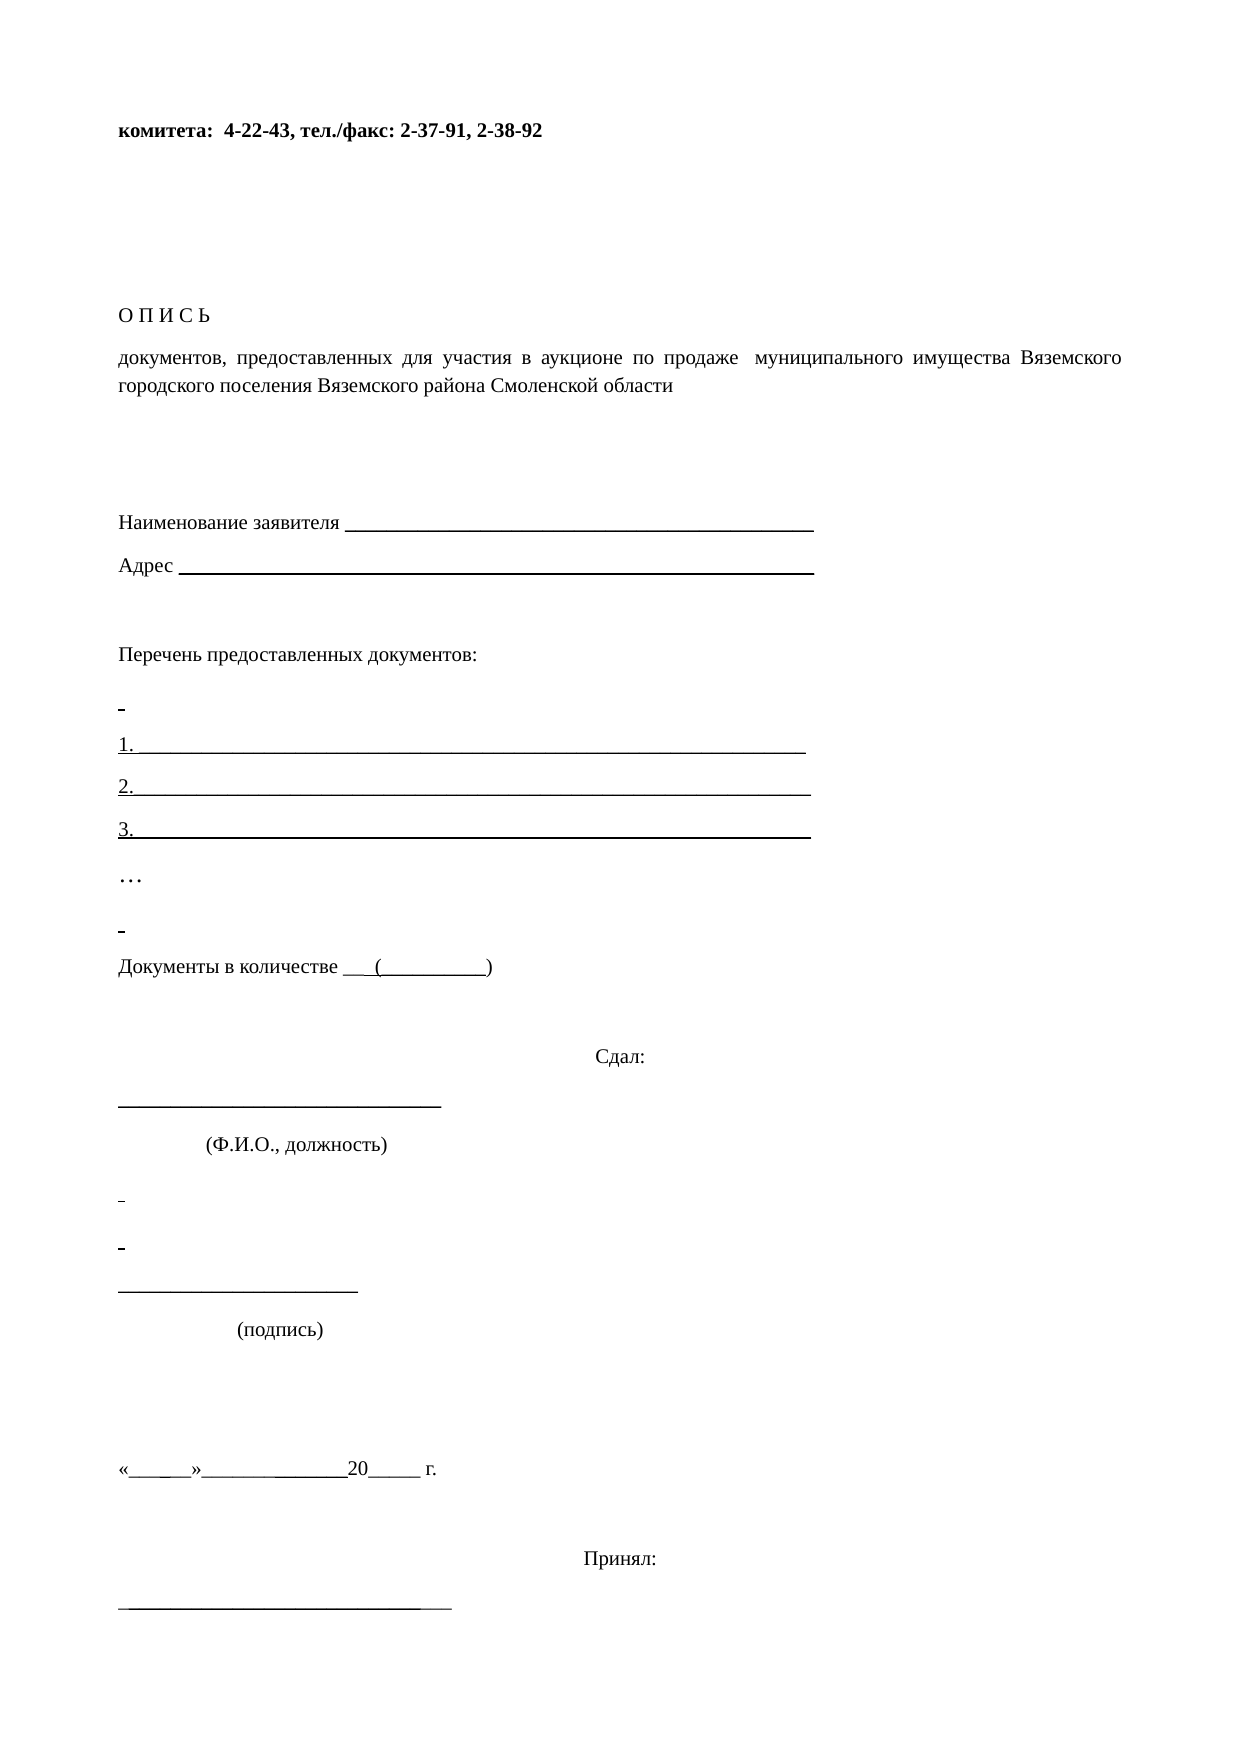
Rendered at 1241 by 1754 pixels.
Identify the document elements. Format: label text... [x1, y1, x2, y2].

table_cell Муниципальное образование Вяземское городское поселение Вяземского района Смоленской области за которое действует Администрация муниципального образования «Вяземский район» Смоленской области, в лице Главы муниципального образования «Вяземский район» Смоленской области Демидовой Инны Васильевны (Продавец)в соответствии с Постановлением Правительства Российской Федерации от 27.08.2012 № 860 «Об организации и проведении продажи государственного или муниципального имущества в электронной форме», постановлением Администрации муниципального образования «Вяземский район» Смоленской области от 24.01.2020 №78 «О списании имущества, находящегося в муниципальной собственности Вяземского городского поселения Вяземского района Смоленской области», распоряжением Администрации муниципального образования «Вяземский район» Смоленской области от 09.04.2020 № 139-р «Об организации и проведении аукциона по продаже муниципального имущества Вяземского городского поселения Вяземского района Смоленской области»,регламентом электронной площадки http://utp.sberbank-ast.ru, сообщает о проведении22мая 2020 года в 11 часов 00 минут по московскому времени аукциона в сети «Интернет» на сайте http://utp.sberbank-ast.ru. (далее – электронная площадка) (торговая секция «Приватизация, аренда и продажа прав») по продаже находящегося в муниципальной собственности Вяземского городского поселения Вяземского района Смоленской области имущества. Официальный сайт Продавца: www.vyazma.ru. Адрес электронной почты: kio@vyazma.ru. Оператор электронной площадки: ЗАО «Сбербанк-АСТ». Контактная информация по Оператору: адрес местонахождения: 119180, г. Москва, ул. Большая Якиманка, д. 23 контактный телефон: 7 (495) 787-29-97, 7 (495) 787-29-99 адрес электронной почты: property@sberbank-ast.ru, company@sberbank-ast.ru Инструкция по работе в торговой секции «Приватизация, аренда и продажа прав») электронной площадки http://utp.sberbank-ast.ru размещена по адресу: http://utp.sberbank-ast.ru/AP/Notice/652/Instructions. 1. Сведения об объекте продажи на аукционе: 1.1. Наименование имущества: чугунные трубы, являющиеся частью водовода 2D 600 протяженностью 13 км от Бознянского водозабора до базы МП «Водоканал» г. Вязьма Смоленской области, протяжённостью 760 п. м. в количестве 97 шт. 1.2. Местонахождение: Смоленская область, Вяземский район, г. Вязьма 1.3. Собственность: муниципальная 1.4. Рыночная стоимость объекта по оценке – 2 086 209, 00 руб., в том числе НДС 20 %; 1.5. Способ приватизации – аукцион в электронной форме открытый по составу участников 1.6. Начальная цена объекта продажи(с учетом НДС 20 %, с учетом затрат на оформление технической документации, проведение оценки) – 2 091 209, 00 руб. 1.7. Шаг аукциона – 5 % от начальной цены (величина повышения начальной цены) – составляет 104 560,45 руб. 1.8. Сумма задатка – 20 % от начальной цены – 418 241,8 руб. (НДС не облагается). 1.9. Форма платежа – единовременная. 1.10. Аукцион проводится повторно в связи с тем, что предыдущие торги были признаны несостоявшимися. 1.11. Победителем аукциона признается участник, предложивший наиболее высокую цену за продаваемый объект. Сведения о порядке участия в аукционе, проводимом в электронной форме и подведении итогов Дата и время начала приёма заявок на участие в аукционе - 16 апреля 2020 г. 8:00 Дата окончания приёма заявок на участие в аукционе – 18мая 2020 г. 17:00 Дата определения участников аукциона – 20мая 2020 г. Срок внесения задатка, т.е. поступления суммы задатка на счет Оператора: до 17:00 (Мск) 15.05.2020. Информационное сообщение о проведении аукциона по продаже имущества и условиях его проведения являются условиями публичной оферты в соответствии со статьей 437 Гражданского кодекса Российской Федерации. Подача Претендентом заявки и перечисление задатка на счет являются акцептом такой оферты, и договор о задатке считается заключенным в установленном порядке. Для участия в аукционе Претенденты перечисляют задаток в размере 20 % (процентов) начальной цены продажи имущества, указанной в информационном сообщении.Задаток для участия в аукционе служит обеспечением в части заключения договора, а также в обеспечение исполнения обязательств, предусмотренных договором купли-продажи. Оператор электронной площадки проверяет наличие достаточной суммы в размере задатка на лицевом счете Претендента и осуществляет блокирование необходимой суммы. Если денежных средств на лицевом счете Претендента недостаточно для произведения операции блокирования, то Претенденту для обеспечения своевременного поступления денежных средств необходимо учитывать, что поступившие в банк за предыдущий день платежи разносятся на лицевые счета в сроки, установленные Регламентом электронной площадки. Денежные средства, перечисленные за Участника третьим лицом, не зачисляются на счет такого Участника на универсальной торговой площадке. Документом, подтверждающим поступление задатка, является выписка со счета, указанного в информационном сообщении о проведении продажи имущества. Перечисление задатка для участия в аукционе и возврат задатка осуществляются с учетом особенностей, установленных регламентом электронной площадки http://utp.sberbank-ast.ru. Задаток перечисляется на реквизиты оператора электронной площадки http://utp.sberbank-ast.ru/AP/Notice/653/Requisites) Получатель: Наименование: ЗАО «Сбербанк-АСТ» ИНН 7707308480 КПП 770701001 Расчетный счет: 40702810300020038047 Банк Получателя: ПАО «СБЕРБАНК РОССИИ» Г.МОСКВА БИК: 044525225 Кор.счет: 30101810400000000225 Назначение платежа – задаток для участия в электронном аукционе 22.05.2020 по лоту №_1_ «НДС не облагается». Срок внесения задатка, т.е. поступления суммы задатка на счет Оператора: с 08:00 (Мск) 16.04.2020 по 17:00 часов (МСК) 18.05.2020. Порядок возврата задатка: Лицам, перечислившим задаток для участия в аукционе, денежные средства возвращаются в следующем порядке: - участникам аукциона, за исключением его победителя, в течение 5 (пяти) календарных дней со дня подведения итогов аукциона; - претендентам, не допущенным к участию в аукционе, - в течение 5 (пяти) календарных дней со дня подписания протокола о признании претендентов участниками аукциона; - в случае отзыва претендентом в установленном порядке заявки до даты окончания приема заявок поступивший от претендента задаток подлежит возврату в срок не позднее чем 5 (пять) дней со дня поступления уведомления об отзыве заявки. В случае отзыва претендентом заявки позднее даты окончания приема заявок задаток возвращается в порядке, установленном для претендентов, не допущенных к участию в аукционе. Задаток, перечисленный победителем аукциона, засчитывается в счет оплаты приобретаемого имущества (в сумму платежа по договору купли-продажи) и подлежит перечислению в установленном порядке в бюджет соответствующего уровня бюджетной системы в течение 5 (пяти) календарных дней со дня истечения срока, установленного для заключения договора купли-продажи. При уклонении или отказе победителя аукциона от заключения в установленный срок договора купли-продажи имущества задаток ему не возвращается, и он утрачивает право на заключение указанного договора. Требования, предъявляемые к претендентам на участие в аукционе К участию в аукционе допускаются: физические и юридические лица, признаваемые покупателями в соответствии со ст. 5 Федерального закона от 21.12.2001 № 178-ФЗ «О приватизации государственного и муниципального имущества», Положением об организации продажи государственного или муниципального имущества в электронной форме, утвержденного постановлением Правительства Российской Федерации от 27 августа 2012 года № 860, своевременно подавшие заявку на участие в аукционе, представившие надлежащим образом оформленные документы в соответствии с перечнем, установленным в настоящем сообщении, и обеспечившие поступление на счет Оператора Универсальной Торговой Платформы (далее - УТП), указанный в настоящем информационном сообщении, установленной суммы задатка в порядке и сроки, предусмотренные настоящим сообщением и договором о задатке. Иностранные физические и юридические лица допускаются к участию в аукционе с соблюдением требований, установленных законодательством РФ. Обязанность доказать своё право на участие в аукционе возлагается на претендента. Вниманию претендентов: Для обеспечения доступа к участию в электронном аукционе Претендентам необходимо пройти процедуру регистрации на электронной площадке. Регистрация на электронной площадке проводится в соответствии с Регламентом электронной площадки. Подача заявки на участие осуществляется только посредством интерфейса универсальной торговой платформы ЗАО «Сбербанк-АСТ» торговой секции «Приватизация, аренда и продажа прав» из личного кабинета претендента (образец заявки прикреплен в электронной торговой площадке и на сайте www.vyazma.ru в разделе «Аукционы». Документооборот между претендентами, участниками, организатором и продавцом осуществляется через электронную площадку в форме электронных документов либо электронных образов документов (документов на бумажном носителе, преобразованных в электронно-цифровую форму путем сканирования с сохранением их реквизитов), заверенных электронной подписью продавца, претендента или участника либо лица, имеющего право действовать от имени соответственно продавца, претендента или участника. Данное правило не применяется для договора купли-продажи имущества, который заключается сторонами в простой письменной форме. Наличие электронной подписи означает, что документы и сведения, поданные в форме электронных документов, направлены от имени соответственно Претендента, Участника, Продавца (Организатора) и отправитель несет ответственность за подлинность и достоверность таких документов и сведений. Для организации электронного документооборота претендент должен получить электронную подпись. На электронной площадке http://utp.sberbank-ast.ru принимаются и признаются электронные подписи, изданные доверенными удостоверяющими центрами. Список доверенных удостоверяющих центров публикуется в открытой для доступа неограниченного круга лиц части электронной площадки. Аукцион проводится: на электронной площадке «Сбербанк-АСТ», размещенной на сайте http://utp.sberbank-ast.ru в сети Интернет, в соответствии с Положением об организации продажи государственного или муниципального имущества в электронной форме, утвержденного постановлением Правительства Российской Федерации от 27 августа 2012 года № 860, Регламента электронной площадки «Сбербанк-АСТ» (далее – ЭП) в новой редакции. Заявка подается путем заполнения ее электронной формы, размещенной в открытой для доступа неограниченного круга лиц части электронной площадки, с приложением электронных образцов документов, предусмотренных Федеральным законом. После заполнения формы подачи заявки заявку необходимо подписать электронной подписью. Для обеспечения доступа к участию в аукционе физическим и юридическим лицам, желающим приобрести государственное или муниципальное имущество (далее – претендентам) необходимо пройти процедуру регистрации на электронной площадке. Регистрации на электронной площадке подлежат претенденты, ранее не зарегистрированные на электронной площадке. Регистрация на электронной площадке проводится в соответствии с регламентом торговой секции «Приватизация, аренда и продажа прав» универсальной торговой платформы ЗАО «Сбербанк – АСТ» http://utp.sberbank-ast.ru/AP/Notice/1027/Instructions. Дата и время регистрации претендентов на участие в аукционе на электронной площадке на сайте в сети Интернет: c 16.04.2020 по 18.05.2020 с 08:00 до 17:00 по московскому времени. Порядок подачи заявки на участие в аукционе Претенденты подают заявку, путем заполнения ее электронной формы с приложением электронных образов необходимых документов (заявка на участие в электронном аукционе и приложения к ней на бумажном носителе, преобразованные в электронно-цифровую форму путем сканирования с сохранением их реквизитов), заверенных электронной подписью претендента либо лица, имеющего право действовать от имени претендента. При приеме заявок от претендентов Оператор электронной площадки обеспечивает регистрацию заявок и прилагаемых к ним документов в журнале приема заявок. Каждой заявке присваивается номер и в течение одного часа направляет в Личный кабинет Претендента уведомление о регистрации заявки. Одновременно с заявкой претенденты представляют следующие документы: Физические лица: - копию всех листов документа, удостоверяющего личность;Юридические лица: - заверенные копии учредительных документов; - документ, содержащий сведения о доле Российской Федерации, субъекта Российской Федерации или муниципального образования в уставном капитале юридического лица (реестр владельцев акций либо выписка из него или заверенное печатью юридического лица (при наличии печати) и подписанное его руководителем письмо); - документ, который подтверждает полномочия руководителя юридического лица на осуществление действий от имени юридического лица (копия решения о назначении этого лица или о его избрании) и в соответствии с которым руководитель юридического лица обладает правом действовать от имени юридического лица без доверенности. В случае, если от имени претендента действует его представитель по доверенности, к заявке должна быть приложена доверенность на осуществление действий от имени претендента, оформленная в установленном порядке, или нотариально заверенная копия такой доверенности. В случае, если доверенность на осуществление действий от имени претендента подписана лицом, уполномоченным руководителем юридического лица, заявка должна содержать также документ, подтверждающий полномочия этого лица. Все листы документов, представляемых одновременно с заявкой, должны быть пронумерованы. К данным документам прилагается опись. Одно лицо имеет право подать только одну заявку на один объект приватизации. Подача заявки осуществляется только посредством интерфейса электронной площадки http://utp.sberbank-ast.ru (торговая секция «Приватизация, аренда и продажа прав») из личного кабинета претендента. Заявки подаются на электронную площадку, начиная с даты начала приема заявок до времени и даты окончания приема заявок, указанных в информационном сообщении. Заявки с прилагаемыми к ним документами, поданные с нарушением установленного срока, а также заявки с незаполненными полями, на электронной площадке не регистрируются программными средствами. При приеме заявок от Претендентов Оператор электронной площадки обеспечивает конфиденциальность данных о Претендентах и участниках. В течение одного часа со времени поступления заявки Оператор электронной площадки сообщает Претенденту о ее поступлении путем направления уведомления с приложением электронных копий зарегистрированной заявки и прилагаемых к ней документов. Претендент вправе не позднее дня окончания приема заявок отозвать заявку путем направления уведомления об отзыве заявки на электронную площадку. Изменение заявки допускается только путем подачи Претендентом новой заявки в установленные в информационном сообщении сроки о проведении аукциона, при этом первоначальная заявка должна быть отозвана. Соблюдение претендентом указанных требований означает, что заявка и документы, представляемые одновременно с заявкой, поданы от имени претендента. Не позднее следующего рабочего дня после дня подписания протокола о признании Претендентов участниками всем Претендентам, подавшим заявки, направляется уведомление о признании их участниками аукциона или об отказе в признании участниками аукциона с указанием оснований отказа. Информация о Претендентах, не допущенных к участию в аукционе, размещается в открытой части электронной площадки, на официальном сайте Российской Федерации для размещения информации о проведении торгов www.torgi.gov.ru и на официальном сайте Продавца https://www.vyazma.ru/. Любое лицо независимо от регистрации на электронной площадке со дня начала приема заявок вправе направить на электронный адрес Оператора электронной площадки, указанный в информационном сообщении о проведении продажи имущества, запрос о разъяснении размещенной информации. Такой запрос в режиме реального времени направляется в «личный кабинет» Продавца для рассмотрения при условии, что запрос поступил Продавцу не позднее 5 (пяти) рабочих дней до даты окончания подачи заявок. В течение 2 (двух) рабочих дней со дня поступления запроса Продавец предоставляет Оператору электронной площадки для размещения в открытом доступе разъяснение с указанием предмета запроса, но без указания лица, от которого поступил запрос. Продавец вправе: - отказаться от проведения аукциона в любое время, но не позднее, чем за три дня до наступления даты его проведения. При этом задатки возвращаются заявителям в течение 5 (пяти) дней с даты публикации извещения об отказе от проведения аукциона на официальных сайтах торгов, электронной площадке. Оператор извещает Претендентов об отказе Продавца от проведения аукциона не позднее следующего рабочего дня со дня принятия соответствующего решения путем направления указанного сообщения в «личный кабинет» Претендентов. - принять решение о внесении изменений в информационное сообщение и (или) документацию об аукционе не позднее, чем за 3 (три) дня до даты окончания срока подачи заявок на участие в аукционе. При этом изменения, внесенные в информационное сообщение и (или) документацию об аукционе, размещаются на официальных сайтах торгов в срок не позднее окончания рабочего дня, следующего за датой принятия решения о внесении указанных изменений. При внесении изменений срок подачи заявок на участие в аукционе продлевается таким образом, чтобы с даты размещения на официальных сайтах торгов внесенных изменений до даты окончания подачи заявок на участие в аукционе составлял не менее 25 (двадцати пяти) дней. При этом Продавец не несет ответственность в случае, если Претендент не ознакомился с изменениями, внесенными в Информационное сообщение и (или) документацию об аукционе, размещенными надлежащим образом. Порядок ознакомления с документацией Информационное сообщение о проведении аукциона размещается на официальном сайте Российской Федерации для размещения информации о проведении торгов www.torgi.gov.ru, официальном сайте муниципального образования «Вяземский район» Смоленской области www.vyazma.ru, и на электронной площадке http://utp.sberbank-ast.ru. Любое лицо независимо от регистрации на электронной площадке со дня начала приема заявок вправе осмотреть выставленный на продажу объект недвижимости. Для осмотра имущества необходимо предварительно позвонить в комитет имущественных отношений Администрации муниципального образования «Вяземский район» Смоленской области по телефону: 8 (48131) 2-37-91, 4-22-43. Получить подробную информацию и ознакомиться с документами можно по рабочим дням с 8.00 до13.00 с 14.00 до 17.00 по московскому времени по адресу: г. Вязьма, ул. 25 Октября, д. 11, каб. № 313, телефоны для справок: 4-22-43, 2-37-91. Условия допуска и отказа в допуске к участию в аукционе. К участию в аукционе допускаются претенденты, признанные продавцом в соответствии с Законом о приватизации участниками. Претендент приобретает статус участника аукциона с момента подписания протоколао признании Претендентов участниками аукциона. Претендент не допускается к участию в аукционе по следующим основаниям: - представленные документы не подтверждают право претендента быть покупателем в соответствии с законодательством Российской Федерации; - представлены не все документы в соответствии с перечнем, указанным в информационном сообщении (за исключением предложений о цене государственного или муниципального имущества на аукционе), или оформление указанных документов не соответствует законодательству Российской Федерации; - заявка подана лицом, не уполномоченным претендентом на осуществление таких действий; - не подтверждено поступление в установленный срок задатка на счета, указанные в информационном сообщении. Перечень оснований отказа претенденту в участии в аукционе является исчерпывающим. Продавец в день рассмотрения заявок и документов претендентов и установления факта поступления задатка подписывает протокол о признании претендентов участниками, в котором приводится перечень принятых заявок (с указанием имен (наименований) претендентов), перечень отозванных заявок, имена (наименования) претендентов, признанных участниками, а также имена (наименования) претендентов, которым было отказано в допуске к участию в аукционе, с указанием оснований отказа. Не позднее следующего рабочего дня после подписания протокола о признании претендентов участниками всем претендентам, подавшим заявки, направляется уведомление о признании их участниками аукциона или об отказе в признании участниками аукциона с указанием оснований отказа. Информация о претендентах, не допущенных к участию в аукционе, размещается в открытой части электронной площадки на официальном сайте в сети "Интернет" для размещения информации о проведении торгов, определенном Правительством Российской Федерации, а также на официальном сайте продавца в сети "Интернет". Порядок проведения аукциона, определения его победителя и место подведения итогов продажи муниципального имущества. (В соответствии с законодательством о приватизации и регламентом торговой секции «Приватизация, аренда и продажа прав»). Аукцион проводится в электронной форме на универсальной торговой площадке в сети «Интернет» на сайте http://utp.sberbank-ast.ru (торговая секция «Приватизация, аренда и продажа прав»)в указанные в информационном сообщении день и час путем последовательного повышения участниками начальной цены продажи на величину, равную либо кратную величине «шага аукциона». «Шаг аукциона» составляет 5 % (процентов) начальной цены продажи имущества, указанной в информационном сообщении. «Шаг аукциона» не изменяется в течении всего аукциона. Размер «шага аукциона» указан в настоящем информационном сообщении. Форма подачи предложений о цене открытая. Во время проведения процедуры аукциона оператор электронной площадки обеспечивает доступ участников к закрытой части электронной площадки и возможность представления ими предложений о цене имущества. Предложением о цене признается подписанное электронной подписью Участника предложение участника, увеличенное на величину, равную или кратную «шагу аукциона» от начальной цены продажи имущества или от лучшего предложения о цене Со времени начала проведения процедуры аукциона оператором электронной площадки размещается: - в открытой части электронной площадки - информация о начале проведения процедуры аукциона с указанием наименования имущества, начальной цены и текущего "шага аукциона"; - в закрытой части электронной площадки - помимо информации, указанной в открытой части электронной площадки, также предложения о цене имущества и время их поступления, величина повышения начальной цены ("шаг аукциона"), время, оставшееся до окончания приема предложений о цене имущества. В течение одного часа со времени начала проведения процедуры аукциона участникам предлагается заявить о приобретении имущества по начальной цене. В случае, если в течение указанного времени: - поступило предложение о начальной цене имущества, то время для представления следующих предложений об увеличенной на "шаг аукциона" цене имущества продлевается на 10 (десять) минут со времени представления каждого следующего предложения. Если в течение 10 (десяти) минут после представления последнего предложения о цене имущества следующее предложение не поступило, аукцион с помощью программно-аппаратных средств электронной площадки завершается; - не поступило ни одного предложения о начальной цене имущества, то аукцион с помощью программно-аппаратных средств электронной площадки завершается. В этом случае временем окончания представления предложений о цене имущества является время завершения аукциона. Во время проведения процедуры аукциона программными средствами электронной площадки обеспечивается: - исключение возможности подачи участником предложения о цене имущества, не соответствующего увеличению текущей цены на величину "шага аукциона"; - уведомление участника в случае, если предложение этого участника о цене имущества не может быть принято в связи с подачей аналогичного предложения ранее другим участником. Победителем аукциона признается участник, предложивший наибольшую цену имущества. Ход проведения процедуры аукциона фиксируется оператором электронной площадки в электронном журнале, который направляется продавцу в течение одного часа со времени завершения приема предложений о цене имущества для подведения итогов аукциона путем оформления протокола об итогах аукциона. Процедура аукциона считается завершенной со времени подписания продавцом протокола об итогах аукциона. Протокол об итогах аукциона удостоверяет право победителя на заключение договора купли-продажи имущества, содержит фамилию, имя, отчество или наименование юридического лица - победителя аукциона, цену имущества, предложенную победителем, фамилию, имя, отчество или наименование юридического лица - участника продажи, который сделал предпоследнее предложение о цене такого имущества в ходе продажи, и подписывается продавцом в течение одного часа с момента получения электронного журнала, но не позднее рабочего дня, следующего за днем подведения итогов аукциона. Аукцион признается несостоявшимся в следующих случаях: - не было подано ни одной заявки на участие либо ни один из претендентов не признан участником; - принято решение о признании только одного претендента участником; - ни один из участников не сделал предложение о начальной цене имущества. Решение о признании аукциона несостоявшимся оформляется протоколом. В течение одного часа со времени подписания протокола об итогах аукциона Победителю направляется уведомление о признании его Победителем с приложением этого протокола, а также размещается в открытой части электронной площадки следующая информация: - наименование имущества и иные позволяющие его индивидуализировать сведения; - цена сделки; - фамилия, имя, отчество физического лица или наименование юридического лица – Победителя. Срок заключения договора купли-продажи, оплата приобретенного имущества Не ранее 5 (пяти) рабочих дней со дня подведения итогов аукциона с Победителем заключается договор купли-продажи имуществав простой письменной форме по месту нахождения Продавца. При уклонении или отказе Победителя от заключения в установленный срок договора купли-продажи имущества результаты аукциона аннулируются Продавцом, Победитель утрачивает право на заключение указанного договора, задаток ему не возвращается. Оплата приобретаемого имущества производится в рублях путем единовременного перечисления Покупателем денежных средств на расчетный счет Продавца. Победитель аукциона (Покупатель) перечисляет денежные средства Продавцу по следующим реквизитам: УФК по Смоленской области (комитет имущественных отношений Администрации муниципального образования «Вяземский район» Смоленской области л.с. 05633D00450), ИНН 6722000650, КПП 672201001, р/с 40302810545253020001 Отделение Смоленск г. Смоленск БИК 046614001, в течение 10 рабочих дней с момента подписания Договора купли-продажи. Передача имущества и оформление права собственности на него осуществляются в соответствии с законодательством Российской Федерации и договором купли-продажи имущества не позднее чем через 30 календарных дней после дня оплаты имущества. Задаток, внесенный Победителем аукциона, засчитывается в счет оплаты приобретаемого имущества. Ответственность покупателя, в случае его отказа или уклонения от оплаты имущества в установленные сроки, предусматривается в соответствии с законодательством Российской Федерации в договоре купли-продажи имущества, задаток ему не возвращается. КОМИТЕТ ИМУЩЕСТВЕННЫХ ОТНОШЕНИЙ АДМИНИСТРАЦИИ МУНИЦИПАЛЬНОГО ОБРАЗОВАНИЯ «ВЯЗЕМСКИЙ РАЙОН» СМОЛЕНСКОЙ ОБЛАСТИ 215110, Смоленская область, г. Вязьма, ул. 25 Октября, д.11,каб. 311, 313, 314, телефон председателя комитета: 4-22-43, тел./факс: 2-37-91, 2-38-92 З А Я В К А на участие в аукционе по продаже муниципального имущества Вяземского городского поселения Вяземского района Смоленской области _________ Дата «___ ____»__________20___ г. ____час.______мин. Заявитель__________________________________________________________________________ (Ф. И. О. физического лица, наименование юридического лица) именуемый далее «Претендент» Адрес_______________________________________________________________________ Паспорт (для физических лиц) №___________серия, кем выдан_________________________ _____________________________________________________________________________ _____________________________________________________________________________ Для юридического лица ОГРН________________________ИНН_______________________ КПП_____________________ телефон ___________________факс________________ именуемый далее «Претендент» Ознакомившись с информационным сообщением о проведении открытого аукциона, прошу принять заявку на участие в аукционе по продаже муниципального имущества____________________ _______________________________________________ (наименование имущества) который состоится «_______»___________________20_____ Задаток в сумме _ ______________________________________________________________ цифрами и прописью Внесен по платежному поручению (квитанции) №___________«______»__________20__г. Принимая решение об участии в аукционе с _______________________________________ форма подачи предложений о цене Заявитель обязуется: - соблюдать условия аукциона, содержащиеся в информационном сообщении о проведении аукциона, опубликованном на официальном сайте http://www.torgi.gov.ru, электронной площадке http://utp.sberbank-ast.ru, официальном сайте муниципального образования «Вяземский район» Смоленской области www.vyazma.ru , а также порядок проведения аукциона установленный Федеральным законом от 21.12.2001 № 178-ФЗ «О приватизации государственного и муниципального имущества», Постановлением Правительства Российской Федерации от 27.08.2012 № 860 «Об организации и проведении продажи государственного или муниципального имущества в электронной форме». - в случае признания меня Победителем аукциона подписать протокол об итогах аукциона договор купли-продажи заключить в течение 5-ти рабочих дней со дня подведения итогов аукциона. Со сведениями, опубликованными в информационном сообщении о проведении аукциона Заявитель ознакомлен и согласен. К заявке прилагается перечень документов, указанный в информационном сообщении о проведении аукциона. Претендент__________________________________________________________________________ ______________________ «_______»____________20____г. подпись Заявка принята Продавцом Дата «_____»_____________2020 г. ______час.______мин. Регистрационный номер_______________ Подпись регистрирующего лица _________________________________________________ _________________________ «______» ____________2020_____г. Настоящей заявкой подтверждаем(-ю) свое согласие на обработку персональных данных. Проект Д О Г О В О Р о задатке г. Вязьма «_______»______ _______ г. Муниципальное образование Вяземское городское поселение Вяземского района Смоленской области за которое действует Администрация муниципального образования «Вяземский район» Смоленской области, в лице Главы муниципального образования «Вяземский район» Смоленской области Демидовой Инны Васильевны, именуемый в дальнейшем «Продавец», с одной стороны, и_______________________________________ _____________________________________________________________________________ ФИО физического лица, паспортные данные, регистрация, наименование юридического лица, ОГРН, ИНН _____________________________________________________________________________ именуемый (ая, ое) в дальнейшем «Претендент», с другой стороны, в соответствии с информационным сообщением о проведении аукциона по продаже___________________________________________________________________________________________________________________________________________________, опубликованным на официальном сайте в сети «Интернет» www.torgi.gov.ru, электронной площадкеhttp://utp.sberbank-ast.ruот «_______»___________20_____ г., размещенным на сайте www.vyazma.ru заключили договор о нижеследующем: Предметдоговора 1.1. Предметом настоящего договора является задаток, то есть денежная сумма, выдаваемая «Претендентом» «Продавцу» в доказательство заключения договора купли-продажи_ ___ _____________________________________________________________________________, с победителем аукциона 2. Условия договора 2.1. Для участия в аукционе по продаже ___________________________________________ _____________________________________________________________________________ «Претендент» вносит задаток в сумме____________________________________________ на счет и в срок, указанный в информационном сообщении до «______»____ ____20____г. 2.2. «Претендент» предоставляет «Продавцу» платежный документ, подтверждающий поступление суммы установленного задатка на счет «Продавца». 2.3. Задаток, внесенный «Претендентом», не признанным победителем аукциона, подлежит возврату в течение 5-ти дней со дня подведения итогов аукциона. 2.4. Сумма внесенного задатка засчитывается победителю торгов в счет заявленной цены приобретения_________________________________________________________________, на аукционе. 2.5. При уклонении или отказе победителя аукциона от заключения в установленный в информационном сообщении срок договора купли-продажи задаток не возвращается. Срокдействиядоговора 3.1. Договор вступает в силу с момента его подписания сторонами и действует до «______»______________20____г. до «_______» часов. Продавец Муниципальное образование Вяземское городское поселение Вяземского района Смоленской области за которое действует Администрация муниципального образования «Вяземский район» Смоленской областиг. Вязьма, ул. 25 Октября, д. 11 ___________________И.В. Демидова Претендент _______________________________________ ________________________________________ ________________________________________ ________________________________________ ________________________________________ _________________________________________ КОМИТЕТ ИМУЩЕСТВЕННЫХ ОТНОШЕНИЙ АДМИНИСТРАЦИИ МУНИЦИПАЛЬНОГО ОБРАЗОВАНИЯ «ВЯЗЕМСКИЙ РАЙОН» СМОЛЕНСКОЙ ОБЛАСТИ 215110, Смоленская область, г. Вязьма, ул. 25 Октября, д.11,каб. 311, 313, 314, телефон председателя комитета: 4-22-43, тел./факс: 2-37-91, 2-38-92 О П И С Ь документов, предоставленных для участия в аукционе по продаже муниципального имущества Вяземского городского поселения Вяземского района Смоленской области Наименование заявителя _____________________________________________ Адрес _____________________________________________________________ Перечень предоставленных документов: 1. ________________________________________________________________ 2._________________________________________________________________ 3._________________________________________________________________ … Документы в количестве __ (__________) Сдал: _______________________________ (Ф.И.О., должность) _______________________ (подпись) «______»______________20_____ г. Принял: ________________________________ (Ф.И.О., должность) ______________________________________ ______________________________________ ______________________________________ _____________________ (подпись) «_______»____________20____ г. Проект ДОГОВОР купли-продажи № город Вязьма, Смоленская область _______________________2020 ПРОДАВЕЦ: Муниципальное образование Вяземское городское поселение Вяземского района Смоленской области за которое действует Администрация муниципального образования «Вяземский район» Смоленской области, в лице Главы муниципального образования «Вяземский район» Смоленской области Демидовой Инны Васильевны, действующей на основании решений Совета депутатов Вяземского городского поселения Вяземского района Смоленской области от 01.07.2014 № 47 «О передаче исполнения полномочий Администрации Вяземского городского поселения Вяземского района Смоленской области Администрации муниципального образования «Вяземский район» Смоленской области» и Вяземского районного Совета депутатов от 20.08.2014 №46 «Об исполнении Администрацией муниципального образования «Вяземский район» Смоленской области полномочий Администрации Вяземского городского поселения Вяземского района Смоленской области», Устава муниципального образования «Вяземский район» Смоленской области, Устава Вяземского городского поселения Вяземского района Смоленской области, с одной стороны, и ПОКУПАТЕЛЬ: Победитель аукциона по продаже муниципального имуществаВяземского городского поселения Вяземского района Смоленской области (протокол № ______ от_____________), проведенного комитетом имущественных отношений Администрации муниципального образования «Вяземский район» Смоленской области, _____________________в ____ часов _____ минут по московскому времени в сети«Интернет» на сайте http://utp.sberbank-ast.ru. (электронная площадка, торговая секция «Приватизация, аренда и продажа прав»), _______________________________________________________________________ (Ф. И. О. физического лица, наименование юридического лица, ОГРН, ИНН) паспорт гражданина РФ: _________________________________________________ зарегистрирован(а) по адресу: _____________________________________________ с другой стороны, заключили настоящий договор о нижеследующем: 1. ПРОДАВЕЦ продает, а ПОКУПАТЕЛЬ покупает в собственность: чугунные трубы, являющиеся частью водовода 2D 600 протяженностью 13 км от Бознянского водозабора до базы МП «Водоканал» г. Вязьма Смоленской области, протяжённостью 760 п. м. в количестве 97 шт., находящиеся в муниципальной собственности Вяземского городского поселения Вяземского района Смоленской области, именуемые в дальнейшем «имущество», расположенные по адресу:_________________________________________________, рыночной стоимостью____________________________________________________ цифрами и прописью на основании отчета оценщика _____________________________________________ ________________________________________________________________________(наименование организации проводившей оценку) начальной ценой _________________________________________________________ цифрами и прописью 2. В соответствии с протоколом № _____ от _________________ об итогах аукциона по продаже муниципального имущества Вяземского городского поселения Вяземского района Смоленской области имущество продается ПОКУПАТЕЛЮ за ______________________________________________________ цифрами и прописью 3. Сумма внесенного ПОКУПАТЕЛЕМ задатка в размере ________________ _______________________________________________________________________ цифрами и прописью на реквизиты оператора электронной площадки http://utp.sberbank-ast.ru засчитана в оплату за приобретаемое имущество. 4. Оплата в размере ________________________________________________ цифрами и прописью цены приобретенного имущества производится ПОКУПАТЕЛЕМ на счет комитета имущественных отношений Администрации МО «Вяземский район» Смоленской области в течение пятнадцати рабочих дней со дня проведения аукциона по следующим банковским реквизитам: УФК по Смоленской области (комитет имущественных отношений Администрации муниципального образования «Вяземский район» Смоленской области л.с. 05633D00450), ИНН 6722000650, КПП 672201001, р/с 40302810545253020001 Отделение Смоленск г. Смоленск БИК 046614001. 5. ПРОДАВЕЦ в соответствии со ст. 469 ГК РФ гарантирует, что отчуждаемое имущество соответствует предъявляемым к нему требованиям, а покупатель ознакомлен с приобретаемыми трубами путем осмотра, произведенного до заключения настоящего договора, и удовлетворен их качественным состоянием. 6. ПРОДАВЦУ неизвестны какие-либо недостатки отчуждаемого имущества, о которых он обязан сообщить ПОКУПАТЕЛЮ. 7. Стороны добровольно и осознанно подписывают настоящий договор. Обстоятельства, вынуждающие совершить данную сделку на невыгодных для них условиях, отсутствуют. Стороны поставили друг друга в известность, что не лишены дееспособности, под опекой и попечительством не состоят, не страдают заболеваниями, препятствующими осознать суть подписываемого договора. 8. Содержание настоящего договора, его последствия, ответственность, права и обязанности, а также содержание статей 167, 209, 223, 450, 450.1 Гражданского кодекса Российской Федерации истатей 34,35 Семейного кодекса сторонам понятны. 9. ПРОДАВЕЦ гарантирует, что до подписания настоящего договора продаваемый объект недвижимости никому другому не отчуждался, в споре, под запрещением (арестом) и залогом не состоит. 10. ПОКУПАТЕЛЬ становится собственником имущества после подписания сторонами по настоящему Договору купли-продажи акта приёма-передачи.Передача имущества ПОКУПАТЕЛЮ начинается с даты, следующей за датой поступления денежных средств на расчётный счёт ПРОДАВЦА. 11. Вывоз и погрузка имущества в транспортные средства осуществляется силами и средствами за счет ПОКУПАТЕЛЯ. 12. ПОКУПАТЕЛЬ обязан обеспечить своим работникам безопасные условия труда в соответствии с требованиями законодательных и нормативных актов по охране труда, пожарной и промышленной безопасности. 13.Все виды работ, в том числе и вывоз имущества, должны быть выполнены не позднее 60 календарных дней после подписания настоящего договора. 14. При уклонении или отказе победителя аукциона от заключения в пятидневный срок со дня проведения аукциона договора купли-продажи имущества или уклонения от оплаты оставшейся суммы имущества задаток ему не возвращается, он утрачивает право на заключение указанного договора. За несвоевременное перечисление денежных средств за покупку муниципального имущества ПОКУПАТЕЛЬ уплачивает пени за каждый день просрочки в размере одной трехсотой процентной ставки рефинансирования Центрального банка Российской Федерации, действующей на дату выполнения денежных обязательств. 15. Ответственность и права сторон, не предусмотренные в настоящем договоре, определяются в соответствии с действующим законодательством Российской Федерации. 16. Настоящий договор содержит весь объем соглашений между сторонами, отменяет и делает недействительными все другие обстоятельства и представления, которые могут быть сделаны или приняты сторонами, будь то в устной или письменной форме, до заключения настоящего договора, касающиеся предмета договора. 17. Настоящий договор составлен и подписан в двух идентичных экземплярах, имеющих равную юридическую силу, один из которых выдается ПРОДАВЦУ, другой – на руки ПОКУПАТЕЛЮ. ПРОДАВЕЦ: Муниципальное образование Вяземское городское поселение Вяземского района Смоленской области за которое действует Администрация муниципального образования «Вяземский район» Смоленской области Глава муниципального образования «Вяземский район» Смоленской области ________ И.В. Демидова ПОКУПАТЕЛЬ: _______________________________________________________________________ (Ф. И. О. физического лица, наименование юридического лица) Проект ПЕРЕДАТОЧНЫЙ АКТ город Вязьма, Смоленская область ________________________ 2020 года Мы, нижеподписавшиеся: ПРОДАВЕЦ: Муниципальное образование Вяземское городское поселение Вяземского района Смоленской области за которое действует Администрация муниципального образования «Вяземский район» Смоленской области, в лице Главы муниципального образования «Вяземский район» Смоленской области Демидовой Инны Васильевны, действующей на основании решений Совета депутатов Вяземского городского поселения Вяземского района Смоленской области от 01.07.2014 № 47 «О передаче исполнения полномочий Администрации Вяземского городского поселения Вяземского района Смоленской области Администрации муниципального образования «Вяземский район» Смоленской области» и Вяземского районного Совета депутатов от 20.08.2014 № 46 «Об исполнении Администрацией муниципального образования «Вяземский район» Смоленской области полномочий Администрации Вяземского городского поселения Вяземского района Смоленской области», Устава муниципального образования «Вяземский район» Смоленской области, Устава Вяземского городского поселения Вяземского района Смоленской области, с одной стороны, и ПОКУПАТЕЛЬ: Победитель аукциона по продаже муниципального имущества Вяземского городского поселения Вяземского района Смоленской области (протокол № _____ от ____________), проведенного комитетом имущественных отношений Администрации муниципального образования «Вяземский район» Смоленской области, «______» ____ _______ ______________2020 в ____ часов _____ минут по московскому времени в сети«Интернет» на сайте http://utp.sberbank-ast.ru. (электронная площадка, торговая секция «Приватизация, аренда и продажа прав»), ______________________________ _______________________________________________________________________ (Ф. И. О. физического лица, наименование юридического лица) паспорт гражданина РФ: _________________________________________________ зарегистрирован(а) по адресу: _____________________________________________ с другой стороны, составили настоящий акт о нижеследующем: 1. ПРОДАВЕЦ в соответствии с договором купли-продажи № ______ от __________________по настоящему акту передал, а ПОКУПАТЕЛЬ принял:__________________________, расположенное по адресу:___________________________________________, рыночной стоимостью ____________________________________________________________________ цифрами и прописью на основании отчета оценщика . (наименование организации проводившей оценку) 2. Претензий у ПОКУПАТЕЛЯ к ПРОДАВЦУ по передаваемому имуществу не имеется, имущество продается в том виде, в котором оно было осмотрено ПОКУПАТЕЛЕМ. 3. Документацию и т.д. ПОКУПАТЕЛЬ получил. 4. Настоящим актом каждая из сторон по договору подтверждает, что обязательства сторон выполнены, у сторон нет друг к другу претензий по существу договора. 5. Настоящий акт составлен и подписан в двух идентичных экземплярах, имеющих равную юридическую силу, один из которых выдается ПРОДАВЦУ, другой – на руки ПОКУПАТЕЛЮ. ПРОДАВЕЦ: Муниципальное образование Вяземское городское поселение Вяземского района Смоленской области за которое действует Администрация муниципального образования «Вяземский район» Смоленской области Глава муниципального образования «Вяземский район» Смоленской области ________ И.В. Демидова ПОКУПАТЕЛЬ: _______________________________________________________________________ (Ф. И. О. физического лица, наименование юридического лица) [118, 118, 1122, 1630]
